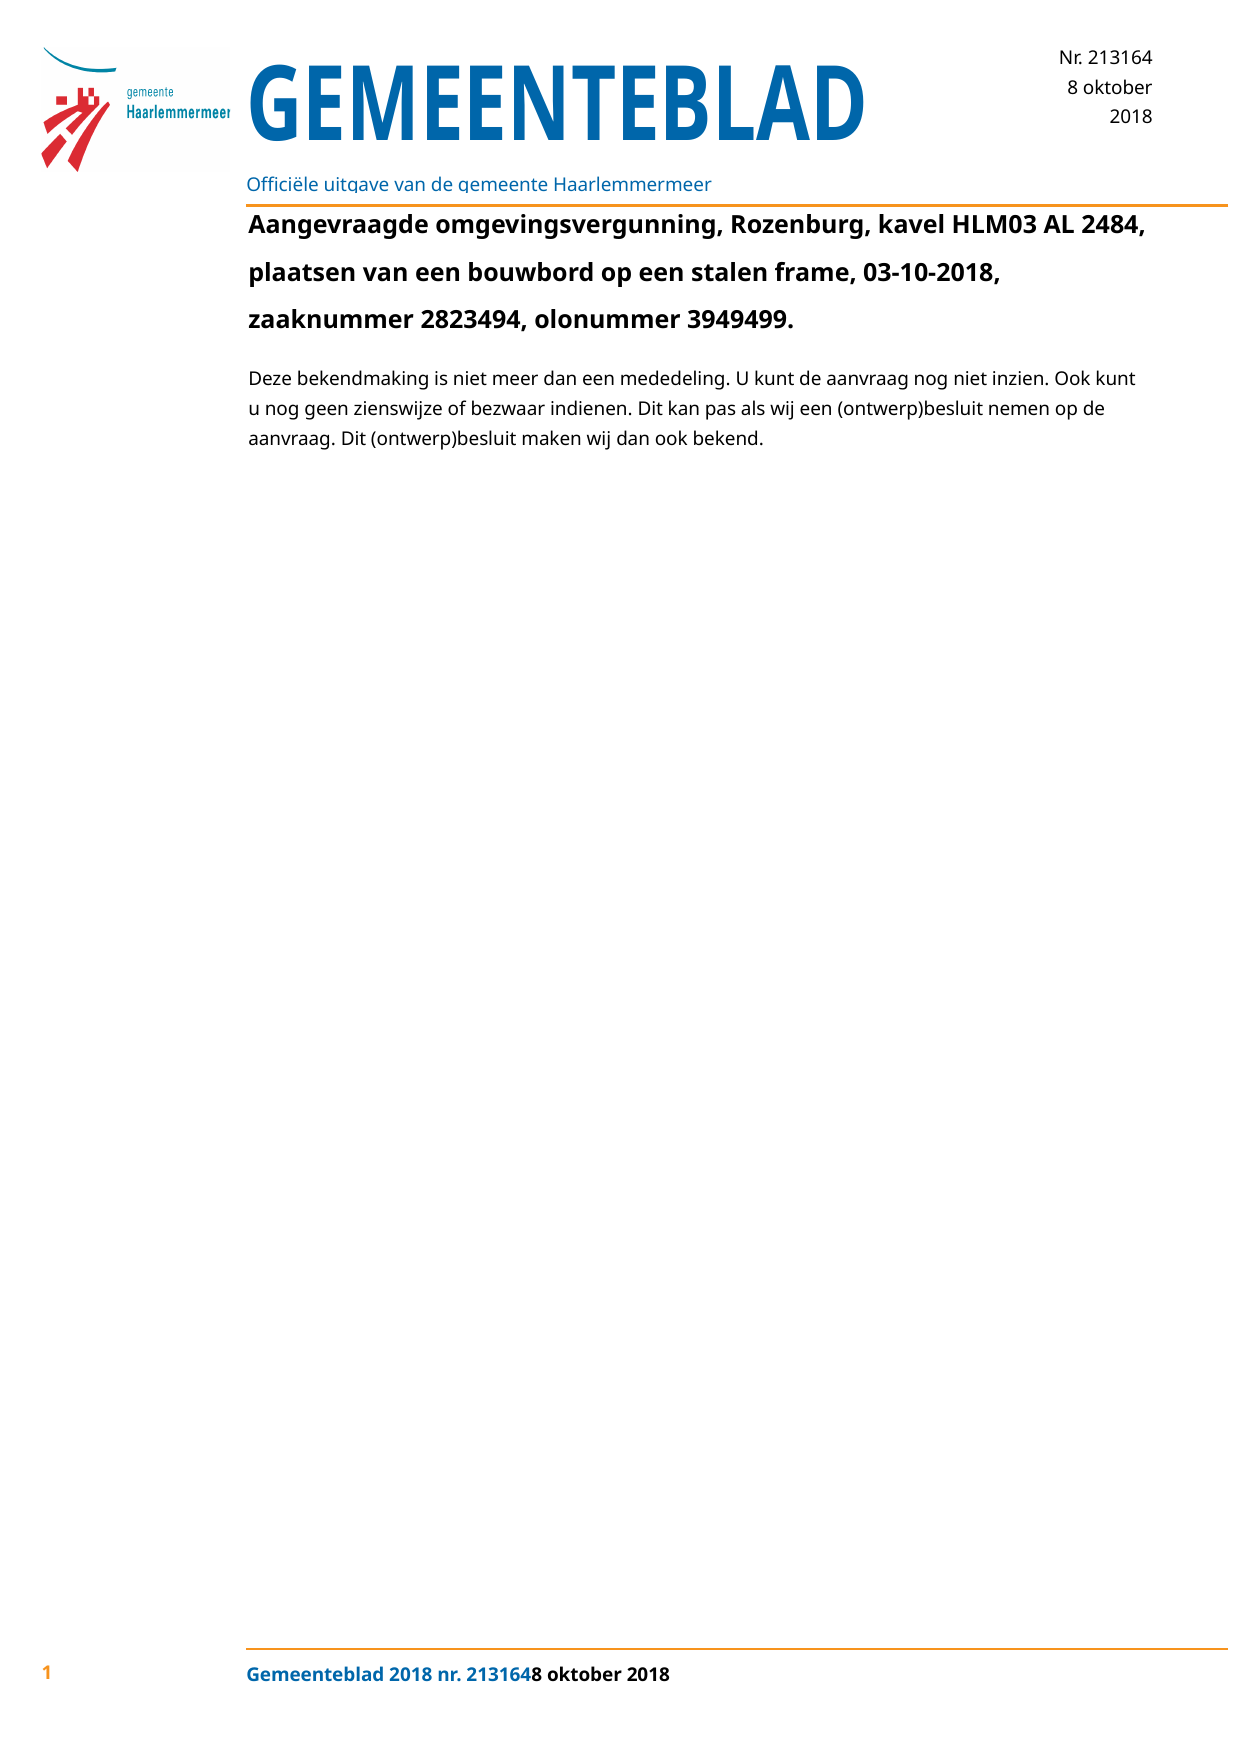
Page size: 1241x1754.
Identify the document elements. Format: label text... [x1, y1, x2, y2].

text Deze bekendmaking is niet meer dan een mededeling. U kunt de aanvraag nog niet inzien. Ook kunt u nog geen zienswijze of bezwaar indienen. Dit kan pas als wij een (ontwerp)besluit nemen op de aanvraag. Dit (ontwerp)besluit maken wij dan ook bekend. [248, 366, 1152, 450]
text Aangevraagde omgevingsvergunning, Rozenburg, kavel HLM03 AL 2484, plaatsen van een bouwbord op een stalen frame, 03-10-2018, zaaknummer 2823494, olonummer 3949499. [248, 207, 1152, 336]
picture [41, 47, 231, 172]
